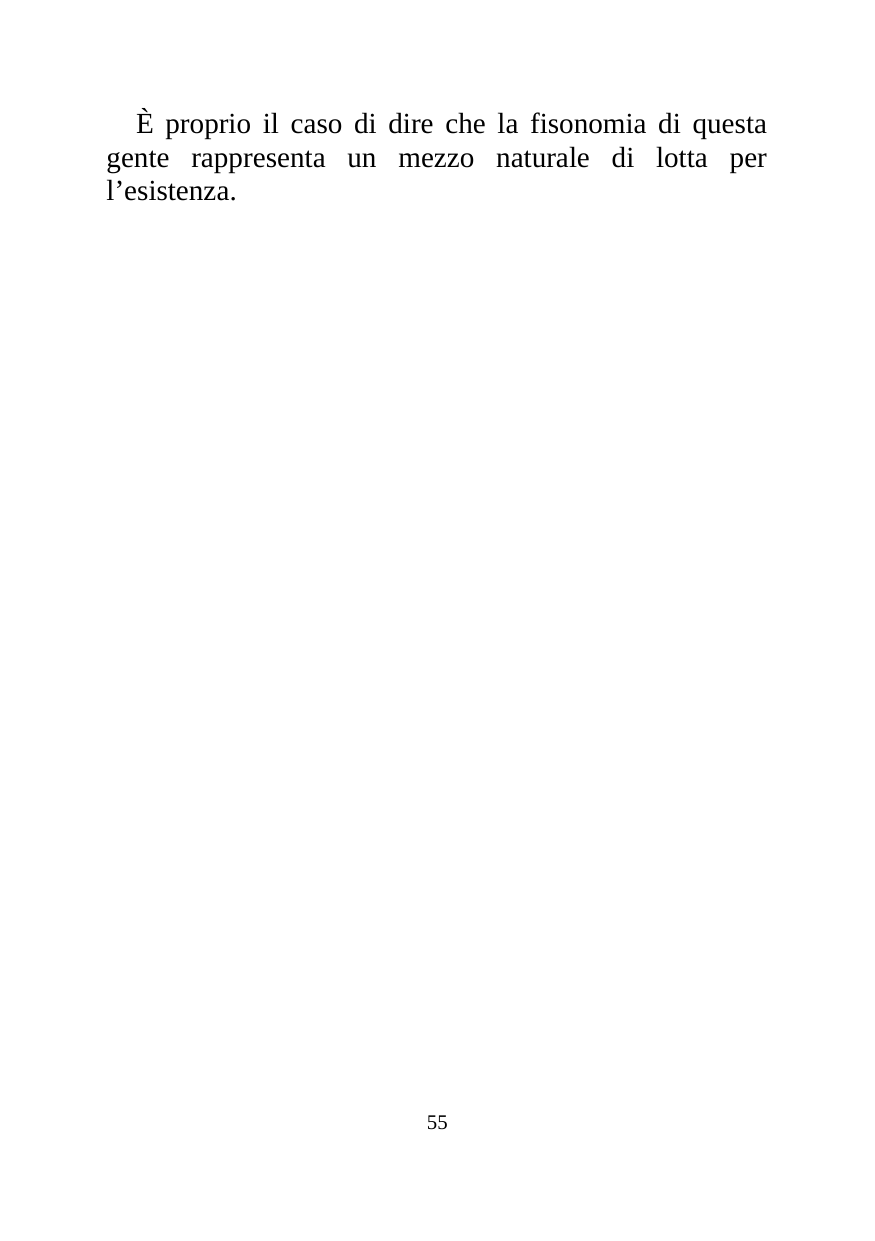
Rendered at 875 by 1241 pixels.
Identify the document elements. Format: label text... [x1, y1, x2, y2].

text È proprio il caso di dire che la fisonomia di questa gente rappresenta un mezzo naturale di lotta per l’esistenza. [106, 106, 768, 207]
